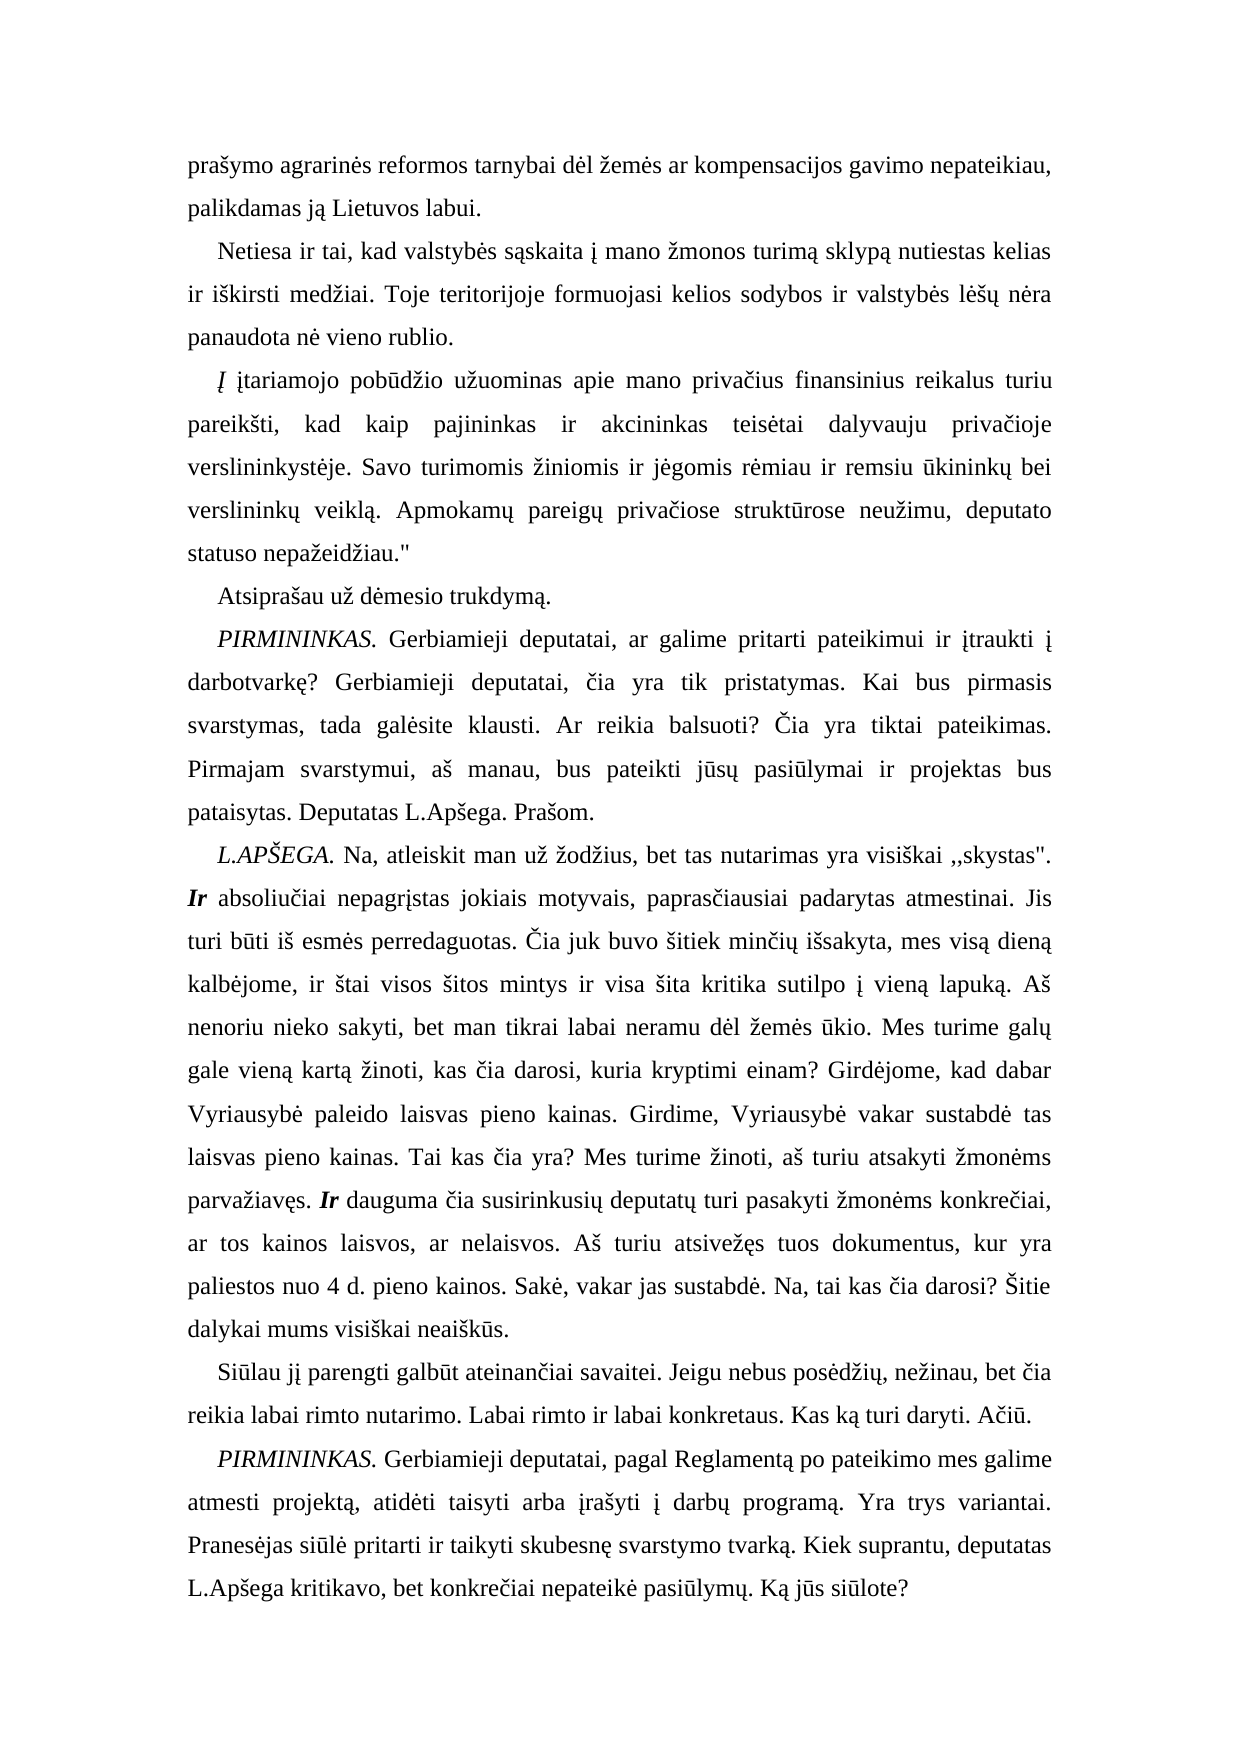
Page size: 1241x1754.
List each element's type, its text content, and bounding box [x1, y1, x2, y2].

text PIRMININKAS. Gerbiamieji deputatai, pagal Reglamentą po pateikimo mes galime atmesti projektą, atidėti taisyti arba įrašyti į darbų programą. Yra trys variantai. Pranesėjas siūlė pritarti ir taikyti skubesnę svarstymo tvarką. Kiek suprantu, deputatas L.Apšega kritikavo, bet konkrečiai nepateikė pasiūlymų. Ką jūs siūlote? [187, 1444, 1053, 1602]
text Siūlau jį parengti galbūt ateinančiai savaitei. Jeigu nebus posėdžių, nežinau, bet čia reikia labai rimto nutarimo. Labai rimto ir labai konkretaus. Kas ką turi daryti. Ačiū. [187, 1357, 1053, 1429]
text prašymo agrarinės reformos tarnybai dėl žemės ar kompensacijos gavimo nepateikiau, palikdamas ją Lietuvos labui. [187, 150, 1053, 222]
text Atsiprašau už dėmesio trukdymą. [187, 581, 1053, 610]
text L.APŠEGA. Na, atleiskit man už žodžius, bet tas nutarimas yra visiškai ,,skystas". Ir absoliučiai nepagrįstas jokiais motyvais, paprasčiausiai padarytas atmestinai. Jis turi būti iš esmės perredaguotas. Čia juk buvo šitiek minčių išsakyta, mes visą dieną kalbėjome, ir štai visos šitos mintys ir visa šita kritika sutilpo į vieną lapuką. Aš nenoriu nieko sakyti, bet man tikrai labai neramu dėl žemės ūkio. Mes turime galų gale vieną kartą žinoti, kas čia darosi, kuria kryptimi einam? Girdėjome, kad dabar Vyriausybė paleido laisvas pieno kainas. Girdime, Vyriausybė vakar sustabdė tas laisvas pieno kainas. Tai kas čia yra? Mes turime žinoti, aš turiu atsakyti žmonėms parvažiavęs. Ir dauguma čia susirinkusių deputatų turi pasakyti žmonėms konkrečiai, ar tos kainos laisvos, ar nelaisvos. Aš turiu atsivežęs tuos dokumentus, kur yra paliestos nuo 4 d. pieno kainos. Sakė, vakar jas sustabdė. Na, tai kas čia darosi? Šitie dalykai mums visiškai neaiškūs. [187, 840, 1053, 1343]
text Netiesa ir tai, kad valstybės sąskaita į mano žmonos turimą sklypą nutiestas kelias ir iškirsti medžiai. Toje teritorijoje formuojasi kelios sodybos ir valstybės lėšų nėra panaudota nė vieno rublio. [187, 236, 1053, 351]
text Į įtariamojo pobūdžio užuominas apie mano privačius finansinius reikalus turiu pareikšti, kad kaip pajininkas ir akcininkas teisėtai dalyvauju privačioje verslininkystėje. Savo turimomis žiniomis ir jėgomis rėmiau ir remsiu ūkininkų bei verslininkų veiklą. Apmokamų pareigų privačiose struktūrose neužimu, deputato statuso nepažeidžiau." [187, 366, 1053, 567]
text PIRMININKAS. Gerbiamieji deputatai, ar galime pritarti pateikimui ir įtraukti į darbotvarkę? Gerbiamieji deputatai, čia yra tik pristatymas. Kai bus pirmasis svarstymas, tada galėsite klausti. Ar reikia balsuoti? Čia yra tiktai pateikimas. Pirmajam svarstymui, aš manau, bus pateikti jūsų pasiūlymai ir projektas bus pataisytas. Deputatas L.Apšega. Prašom. [187, 624, 1053, 826]
